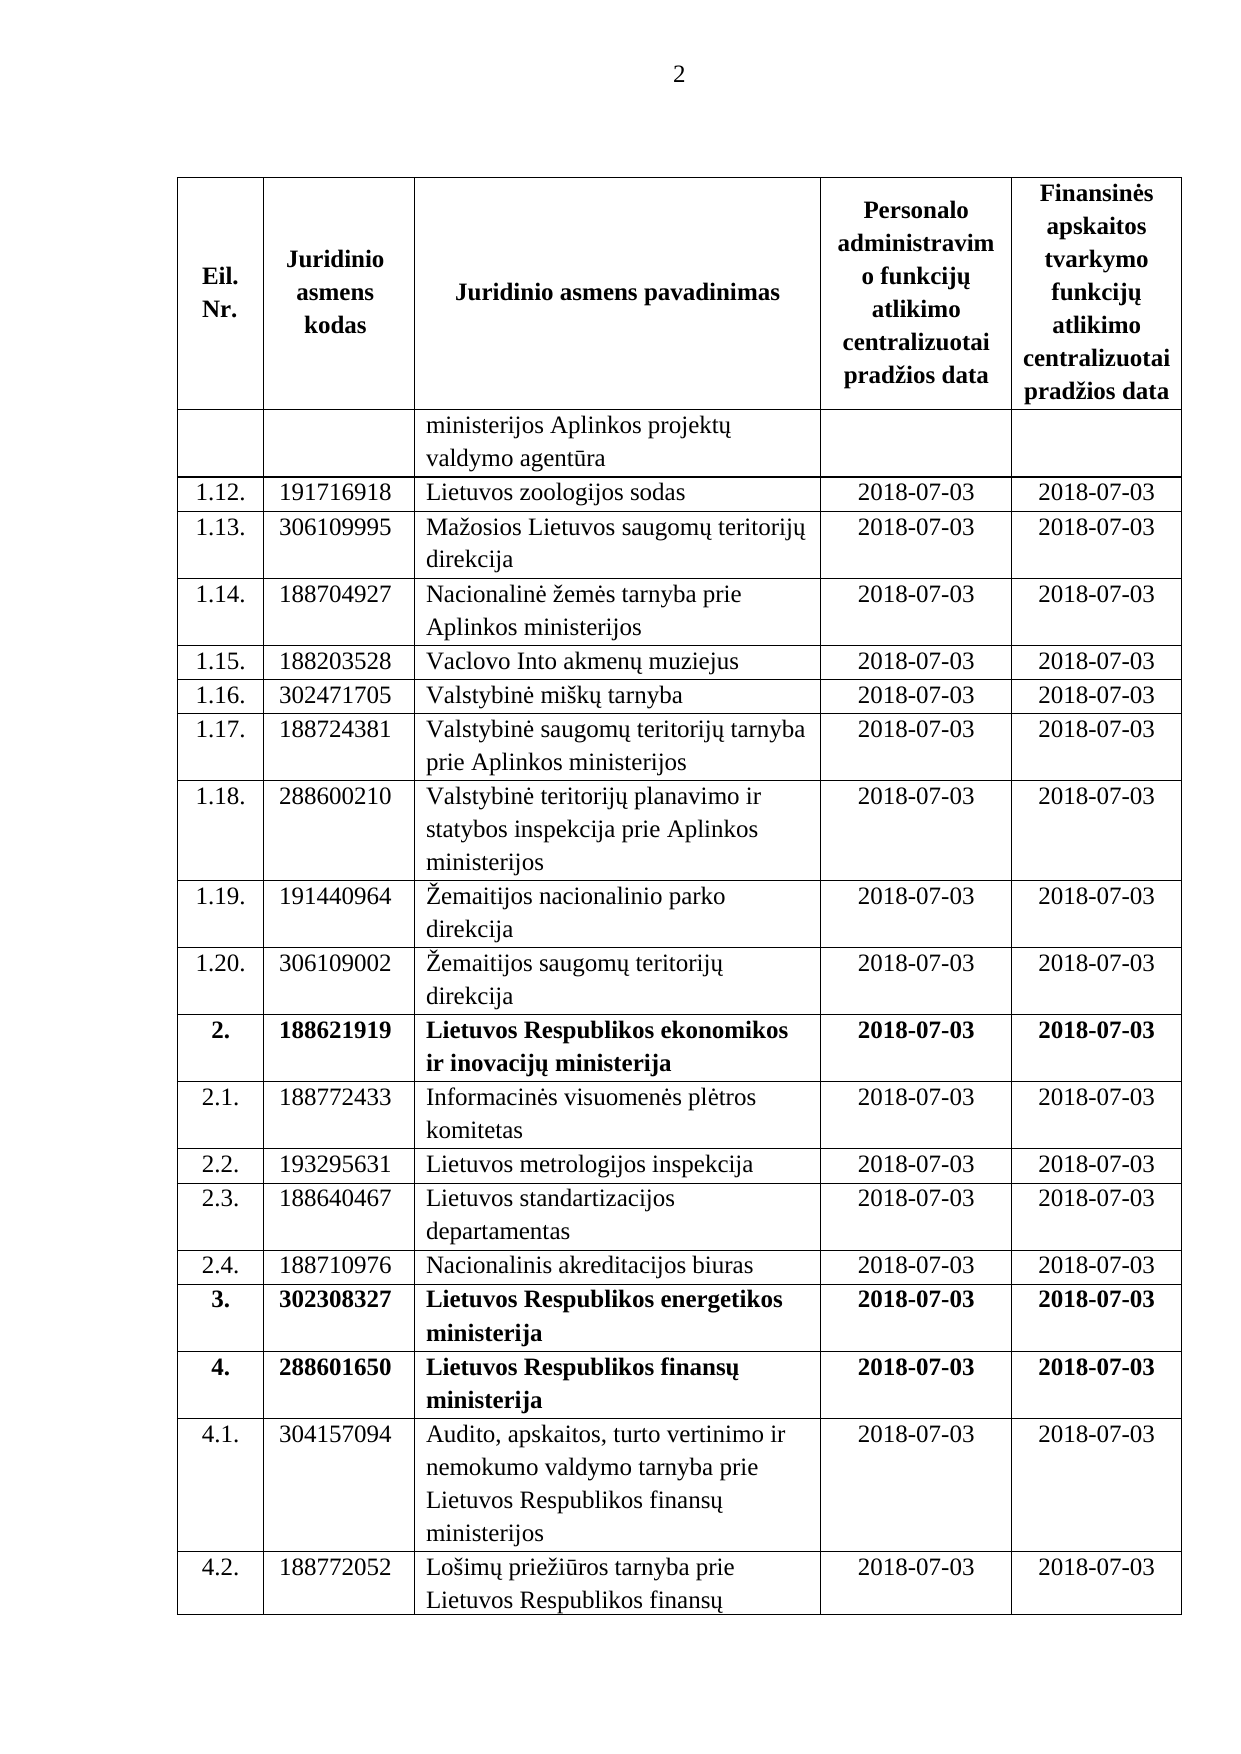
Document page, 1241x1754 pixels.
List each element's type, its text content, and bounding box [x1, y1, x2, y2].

table_cell 302308327 [264, 1285, 414, 1351]
table_cell 288600210 [264, 781, 414, 880]
table_cell 188772052 [264, 1552, 414, 1614]
table_cell 2018-07-03 [821, 512, 1011, 578]
table_cell 2.2. [178, 1149, 263, 1182]
table_cell 2018-07-03 [821, 1082, 1011, 1148]
table_cell 288601650 [264, 1352, 414, 1418]
table_cell ministerijos Aplinkos projektų valdymo agentūra [415, 410, 820, 476]
table_cell 188203528 [264, 646, 414, 679]
table_cell Žemaitijos saugomų teritorijų direkcija [415, 948, 820, 1014]
table_cell 2018-07-03 [821, 714, 1011, 780]
table_cell 2018-07-03 [821, 1184, 1011, 1249]
table_cell 2018-07-03 [821, 1552, 1011, 1614]
table_cell Vaclovo Into akmenų muziejus [415, 646, 820, 679]
table_cell Mažosios Lietuvos saugomų teritorijų direkcija [415, 512, 820, 578]
table_cell 1.13. [178, 512, 263, 578]
table_cell Nacionalinis akreditacijos biuras [415, 1251, 820, 1283]
table_cell 304157094 [264, 1419, 414, 1551]
table_cell [1012, 410, 1181, 476]
table_cell 2018-07-03 [1012, 1285, 1181, 1351]
table_cell 2018-07-03 [821, 680, 1011, 713]
table_header Personalo administravimo funkcijų atlikimo centralizuotai pradžios data [821, 178, 1011, 409]
table_cell 1.14. [178, 579, 263, 645]
table_cell 4.2. [178, 1552, 263, 1614]
table_cell 188621919 [264, 1015, 414, 1081]
table_cell 2018-07-03 [1012, 1419, 1181, 1551]
table_cell 2018-07-03 [1012, 512, 1181, 578]
table_cell 2018-07-03 [1012, 714, 1181, 780]
table_cell 2018-07-03 [1012, 646, 1181, 679]
table_cell 2018-07-03 [1012, 579, 1181, 645]
table_cell 2018-07-03 [1012, 1251, 1181, 1283]
table_cell Lietuvos Respublikos finansų ministerija [415, 1352, 820, 1418]
table_cell 2018-07-03 [1012, 1352, 1181, 1418]
table_cell Lietuvos standartizacijos departamentas [415, 1184, 820, 1249]
table_cell 1.20. [178, 948, 263, 1014]
table_cell 188772433 [264, 1082, 414, 1148]
table_cell 2018-07-03 [821, 1251, 1011, 1283]
table_cell 2018-07-03 [1012, 1015, 1181, 1081]
table_cell 2.1. [178, 1082, 263, 1148]
table_cell 4. [178, 1352, 263, 1418]
table_cell 2018-07-03 [1012, 680, 1181, 713]
table_cell 306109002 [264, 948, 414, 1014]
table_header Finansinės apskaitos tvarkymo funkcijų atlikimo centralizuotai pradžios data [1012, 178, 1181, 409]
table_cell 2018-07-03 [1012, 948, 1181, 1014]
table_cell 188724381 [264, 714, 414, 780]
table_header Juridinio asmens kodas [264, 178, 414, 409]
table_cell 2018-07-03 [821, 646, 1011, 679]
table_header Juridinio asmens pavadinimas [415, 178, 820, 409]
table_cell 2018-07-03 [1012, 478, 1181, 511]
table_cell Valstybinė teritorijų planavimo ir statybos inspekcija prie Aplinkos ministerijos [415, 781, 820, 880]
table_cell 3. [178, 1285, 263, 1351]
table_cell 191440964 [264, 881, 414, 947]
table_cell 2018-07-03 [1012, 881, 1181, 947]
table_cell 1.15. [178, 646, 263, 679]
table_cell 2018-07-03 [821, 1285, 1011, 1351]
table_cell 2018-07-03 [821, 881, 1011, 947]
table_cell 2. [178, 1015, 263, 1081]
table_cell 2018-07-03 [1012, 1149, 1181, 1182]
table_cell [264, 410, 414, 476]
table_cell Lošimų priežiūros tarnyba prie Lietuvos Respublikos finansų [415, 1552, 820, 1614]
table_cell Lietuvos zoologijos sodas [415, 478, 820, 511]
table_cell 2018-07-03 [821, 579, 1011, 645]
table_cell 2.3. [178, 1184, 263, 1249]
table_cell 2018-07-03 [821, 478, 1011, 511]
table_cell 2018-07-03 [1012, 1184, 1181, 1249]
table_cell 2018-07-03 [1012, 781, 1181, 880]
table_cell 191716918 [264, 478, 414, 511]
table_cell 2018-07-03 [1012, 1082, 1181, 1148]
table_cell Valstybinė saugomų teritorijų tarnyba prie Aplinkos ministerijos [415, 714, 820, 780]
table_cell Lietuvos Respublikos ekonomikos ir inovacijų ministerija [415, 1015, 820, 1081]
table_header Eil. Nr. [178, 178, 263, 409]
table_cell Informacinės visuomenės plėtros komitetas [415, 1082, 820, 1148]
table_cell 188704927 [264, 579, 414, 645]
table_cell Valstybinė miškų tarnyba [415, 680, 820, 713]
table_cell 2018-07-03 [821, 1149, 1011, 1182]
table_cell Nacionalinė žemės tarnyba prie Aplinkos ministerijos [415, 579, 820, 645]
table_cell 2018-07-03 [821, 1419, 1011, 1551]
table_cell 2.4. [178, 1251, 263, 1283]
table_cell 2018-07-03 [1012, 1552, 1181, 1614]
table_cell [178, 410, 263, 476]
table_cell 188710976 [264, 1251, 414, 1283]
table_cell 2018-07-03 [821, 781, 1011, 880]
table_cell Žemaitijos nacionalinio parko direkcija [415, 881, 820, 947]
table_cell 4.1. [178, 1419, 263, 1551]
table_cell 2018-07-03 [821, 1015, 1011, 1081]
table_cell 302471705 [264, 680, 414, 713]
table_cell 1.19. [178, 881, 263, 947]
table_cell 2018-07-03 [821, 1352, 1011, 1418]
table_cell 188640467 [264, 1184, 414, 1249]
table_cell 193295631 [264, 1149, 414, 1182]
table_cell 1.17. [178, 714, 263, 780]
table_cell 2018-07-03 [821, 948, 1011, 1014]
table_cell Lietuvos metrologijos inspekcija [415, 1149, 820, 1182]
table_cell 306109995 [264, 512, 414, 578]
table_cell Audito, apskaitos, turto vertinimo ir nemokumo valdymo tarnyba prie Lietuvos Respublikos finansų ministerijos [415, 1419, 820, 1551]
table_cell 1.12. [178, 478, 263, 511]
table_cell Lietuvos Respublikos energetikos ministerija [415, 1285, 820, 1351]
table_cell 1.16. [178, 680, 263, 713]
table_cell 1.18. [178, 781, 263, 880]
table_cell [821, 410, 1011, 476]
